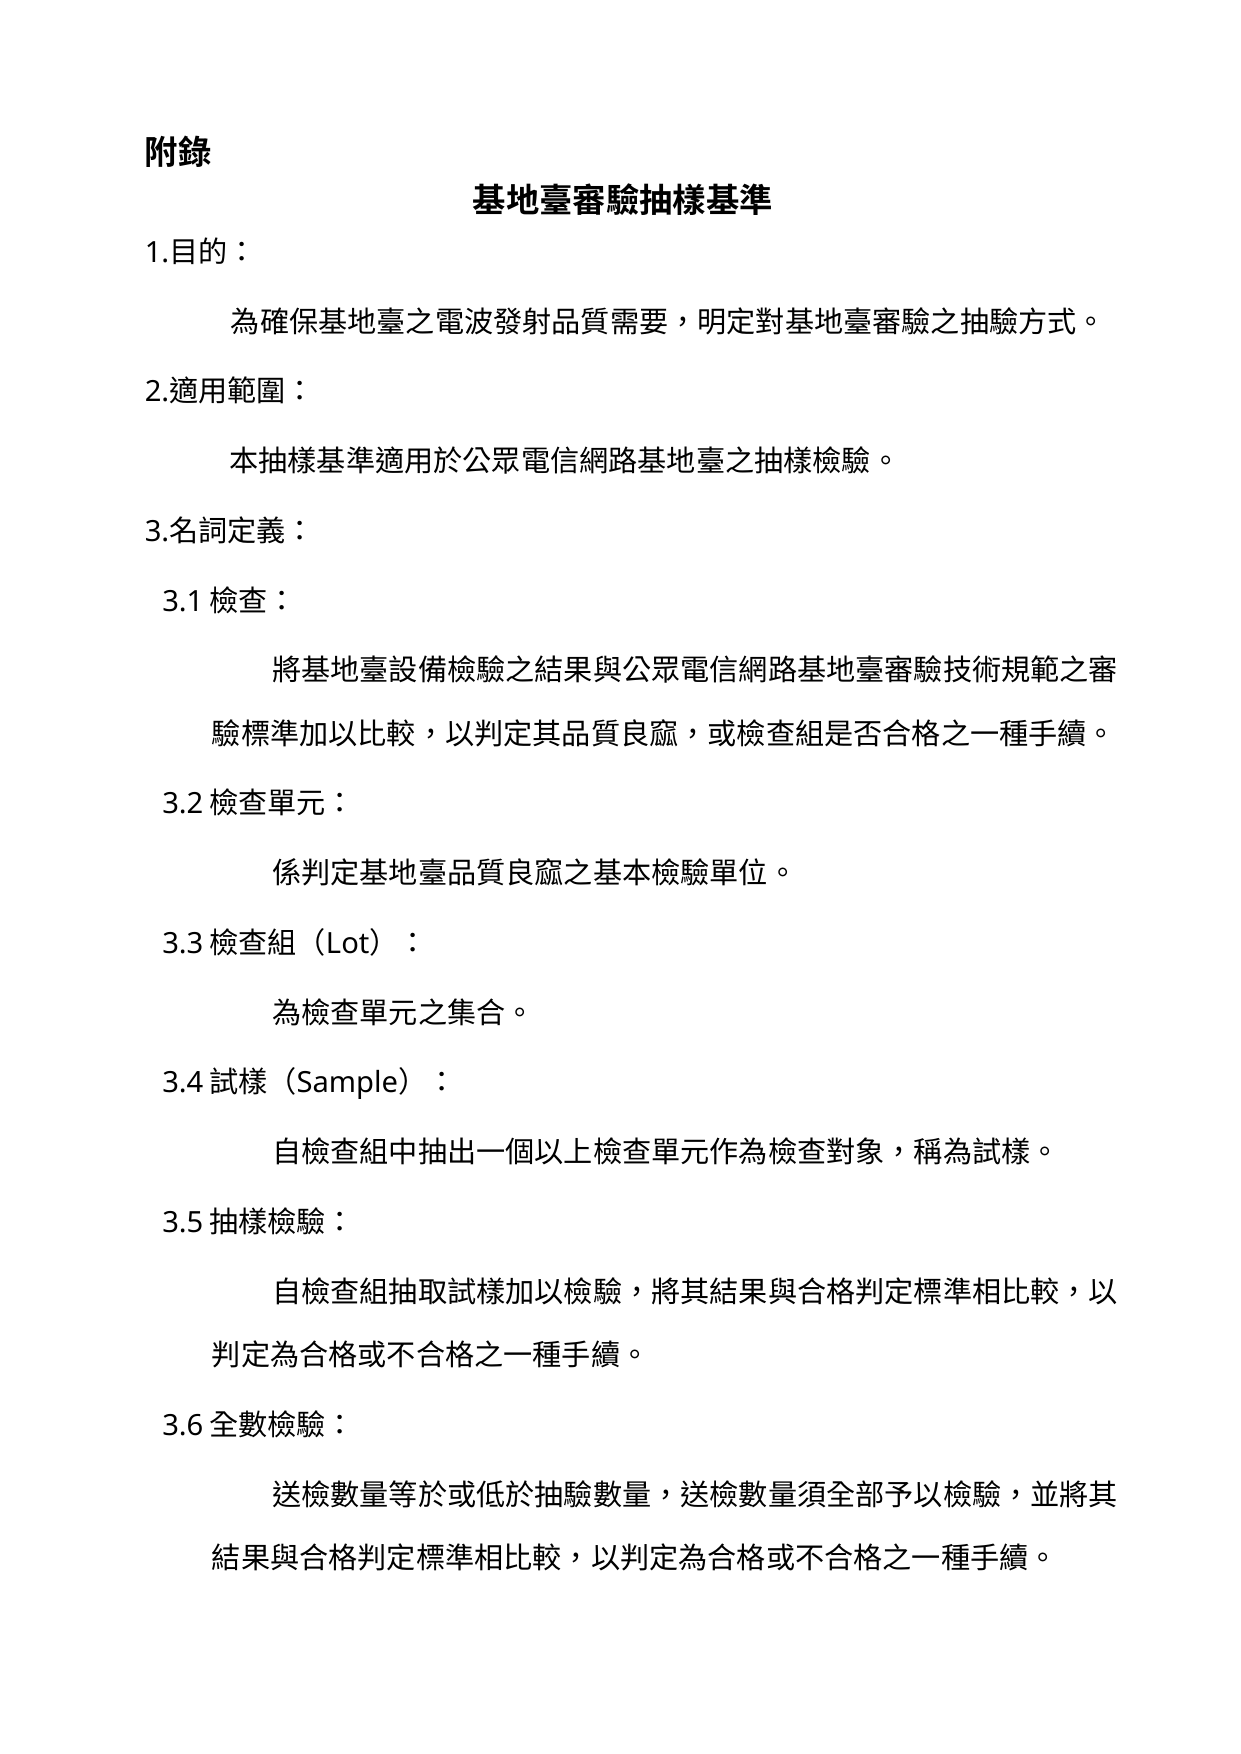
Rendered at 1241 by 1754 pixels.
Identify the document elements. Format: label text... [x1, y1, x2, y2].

text 3.2檢查單元： [162, 780, 1100, 822]
text 為確保基地臺之電波發射品質需要，明定對基地臺審驗之抽驗方式。 [182, 298, 1123, 340]
text 附錄 [144, 126, 1100, 174]
text 3.名詞定義： [144, 507, 1100, 550]
text 3.1檢查： [162, 577, 1100, 619]
text 2.適用範圍： [144, 368, 1100, 410]
text 將基地臺設備檢驗之結果與公眾電信網路基地臺審驗技術規範之審驗標準加以比較，以判定其品質良窳，或檢查組是否合格之一種手續。 [212, 647, 1123, 753]
text 本抽樣基準適用於公眾電信網路基地臺之抽樣檢驗。 [182, 438, 1123, 480]
text 係判定基地臺品質良窳之基本檢驗單位。 [212, 850, 1123, 892]
text 1.目的： [144, 228, 1100, 271]
text 3.5抽樣檢驗： [162, 1198, 1100, 1241]
text 自檢查組中抽出一個以上檢查單元作為檢查對象，稱為試樣。 [212, 1129, 1123, 1171]
text 自檢查組抽取試樣加以檢驗，將其結果與合格判定標準相比較，以判定為合格或不合格之一種手續。 [212, 1268, 1123, 1374]
text 3.3檢查組（Lot）： [162, 919, 1100, 962]
text 為檢查單元之集合。 [212, 989, 1123, 1032]
text 3.4試樣（Sample）： [162, 1059, 1100, 1101]
text 基地臺審驗抽樣基準 [144, 174, 1100, 222]
text 送檢數量等於或低於抽驗數量，送檢數量須全部予以檢驗，並將其結果與合格判定標準相比較，以判定為合格或不合格之一種手續。 [212, 1471, 1123, 1577]
text 3.6全數檢驗： [162, 1401, 1100, 1444]
